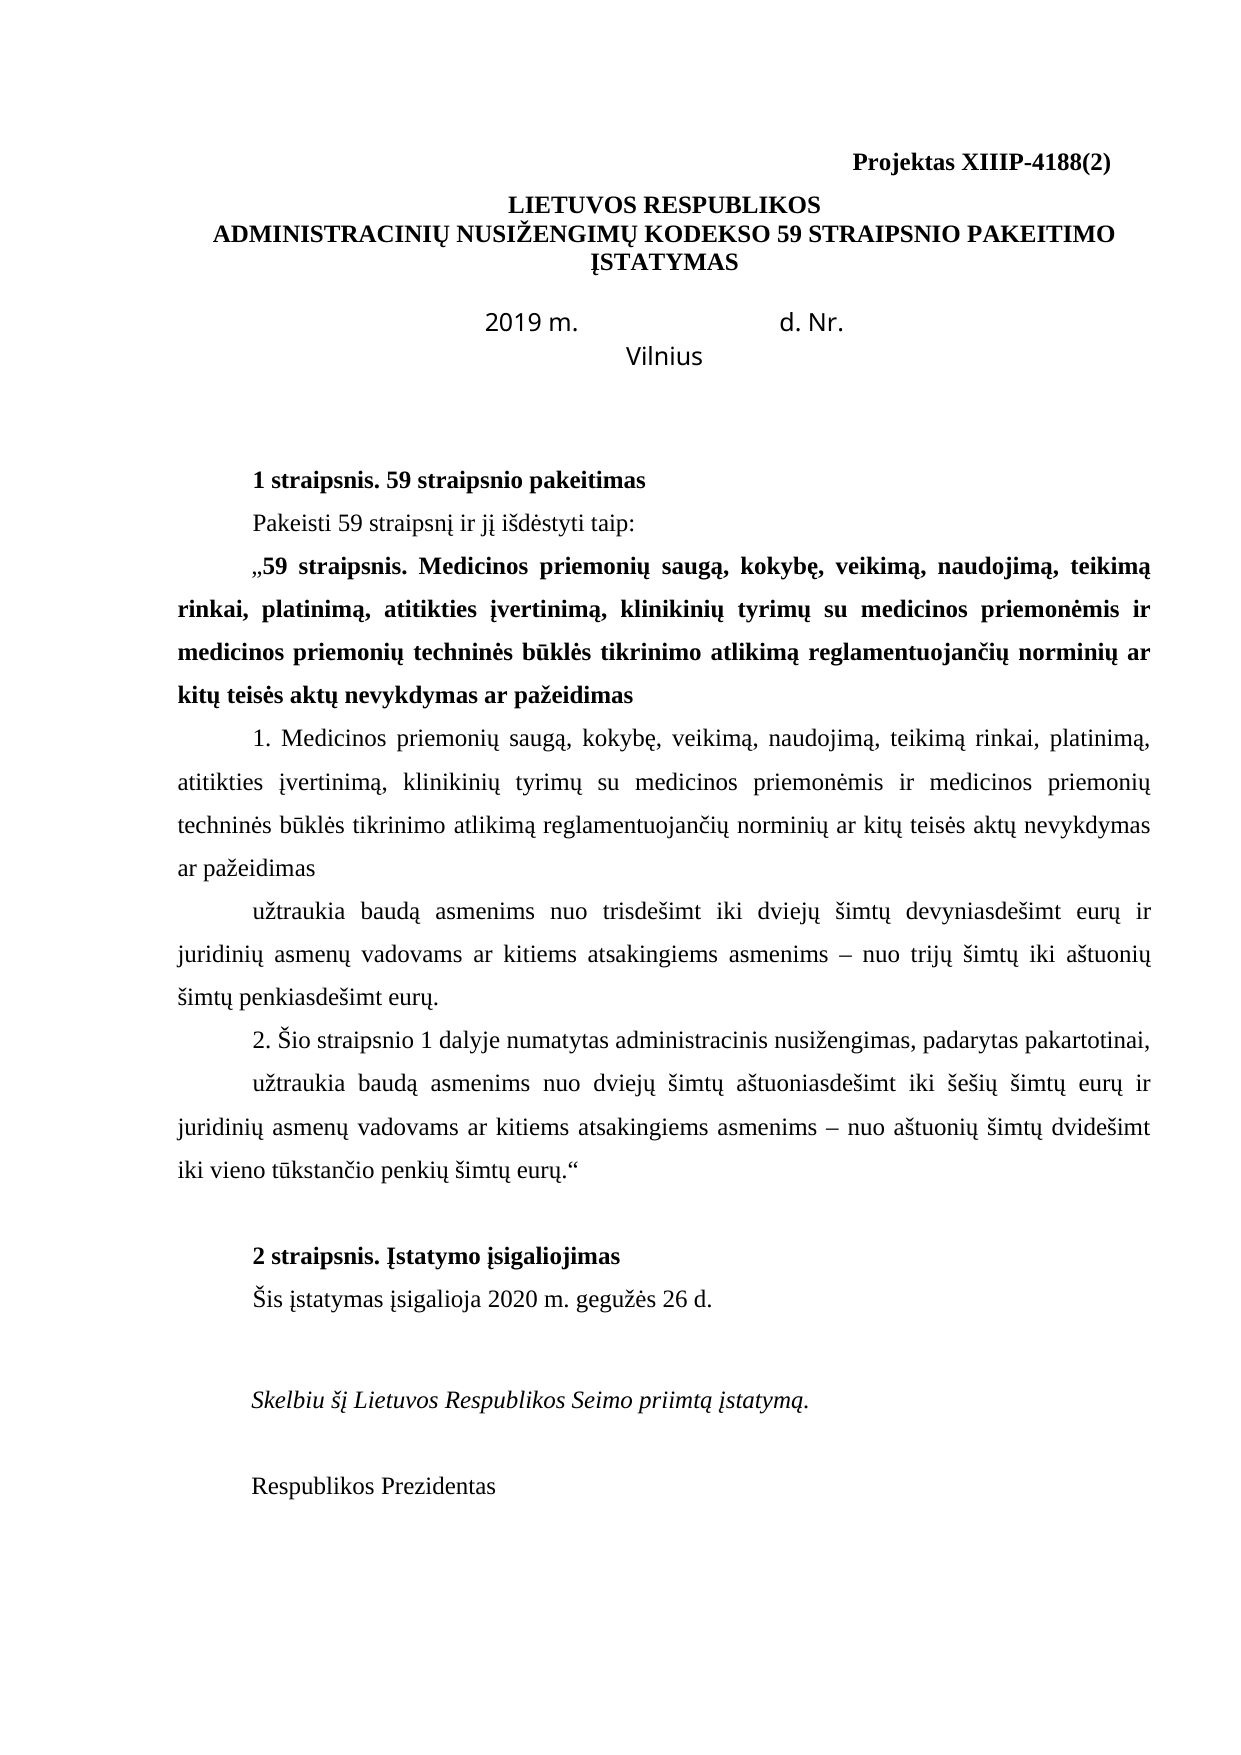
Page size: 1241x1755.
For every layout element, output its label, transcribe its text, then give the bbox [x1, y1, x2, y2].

text 2 straipsnis. Įstatymo įsigaliojimas [177, 1241, 1152, 1270]
text 2019 m. d. Nr. [177, 305, 1152, 339]
text 2. Šio straipsnio 1 dalyje numatytas administracinis nusižengimas, padarytas pakartotinai, [177, 1025, 1152, 1054]
text užtraukia baudą asmenims nuo dviejų šimtų aštuoniasdešimt iki šešių šimtų eurų ir juridinių asmenų vadovams ar kitiems atsakingiems asmenims – nuo aštuonių šimtų dvidešimt iki vieno tūkstančio penkių šimtų eurų.“ [177, 1068, 1152, 1183]
text LIETUVOS RESPUBLIKOS [177, 190, 1152, 219]
text „59 straipsnis. Medicinos priemonių saugą, kokybę, veikimą, naudojimą, teikimą rinkai, platinimą, atitikties įvertinimą, klinikinių tyrimų su medicinos priemonėmis ir medicinos priemonių techninės būklės tikrinimo atlikimą reglamentuojančių norminių ar kitų teisės aktų nevykdymas ar pažeidimas [177, 551, 1152, 709]
text Projektas XIIIP-4188(2) [779, 147, 1152, 176]
text ADMINISTRACINIŲ NUSIŽENGIMŲ KODEKSO 59 STRAIPSNIO PAKEITIMO [177, 219, 1152, 247]
text užtraukia baudą asmenims nuo trisdešimt iki dviejų šimtų devyniasdešimt eurų ir juridinių asmenų vadovams ar kitiems atsakingiems asmenims – nuo trijų šimtų iki aštuonių šimtų penkiasdešimt eurų. [177, 896, 1152, 1011]
text ĮSTATYMAS [177, 247, 1152, 276]
text Vilnius [177, 339, 1152, 373]
text Skelbiu šį Lietuvos Respublikos Seimo priimtą įstatymą. [177, 1385, 1152, 1413]
text 1. Medicinos priemonių saugą, kokybę, veikimą, naudojimą, teikimą rinkai, platinimą, atitikties įvertinimą, klinikinių tyrimų su medicinos priemonėmis ir medicinos priemonių techninės būklės tikrinimo atlikimą reglamentuojančių norminių ar kitų teisės aktų nevykdymas ar pažeidimas [177, 723, 1152, 882]
text Respublikos Prezidentas [177, 1471, 1152, 1500]
text Pakeisti 59 straipsnį ir jį išdėstyti taip: [252, 508, 1152, 537]
text Šis įstatymas įsigalioja 2020 m. gegužės 26 d. [177, 1284, 1152, 1313]
text 1 straipsnis. 59 straipsnio pakeitimas [177, 465, 1152, 493]
